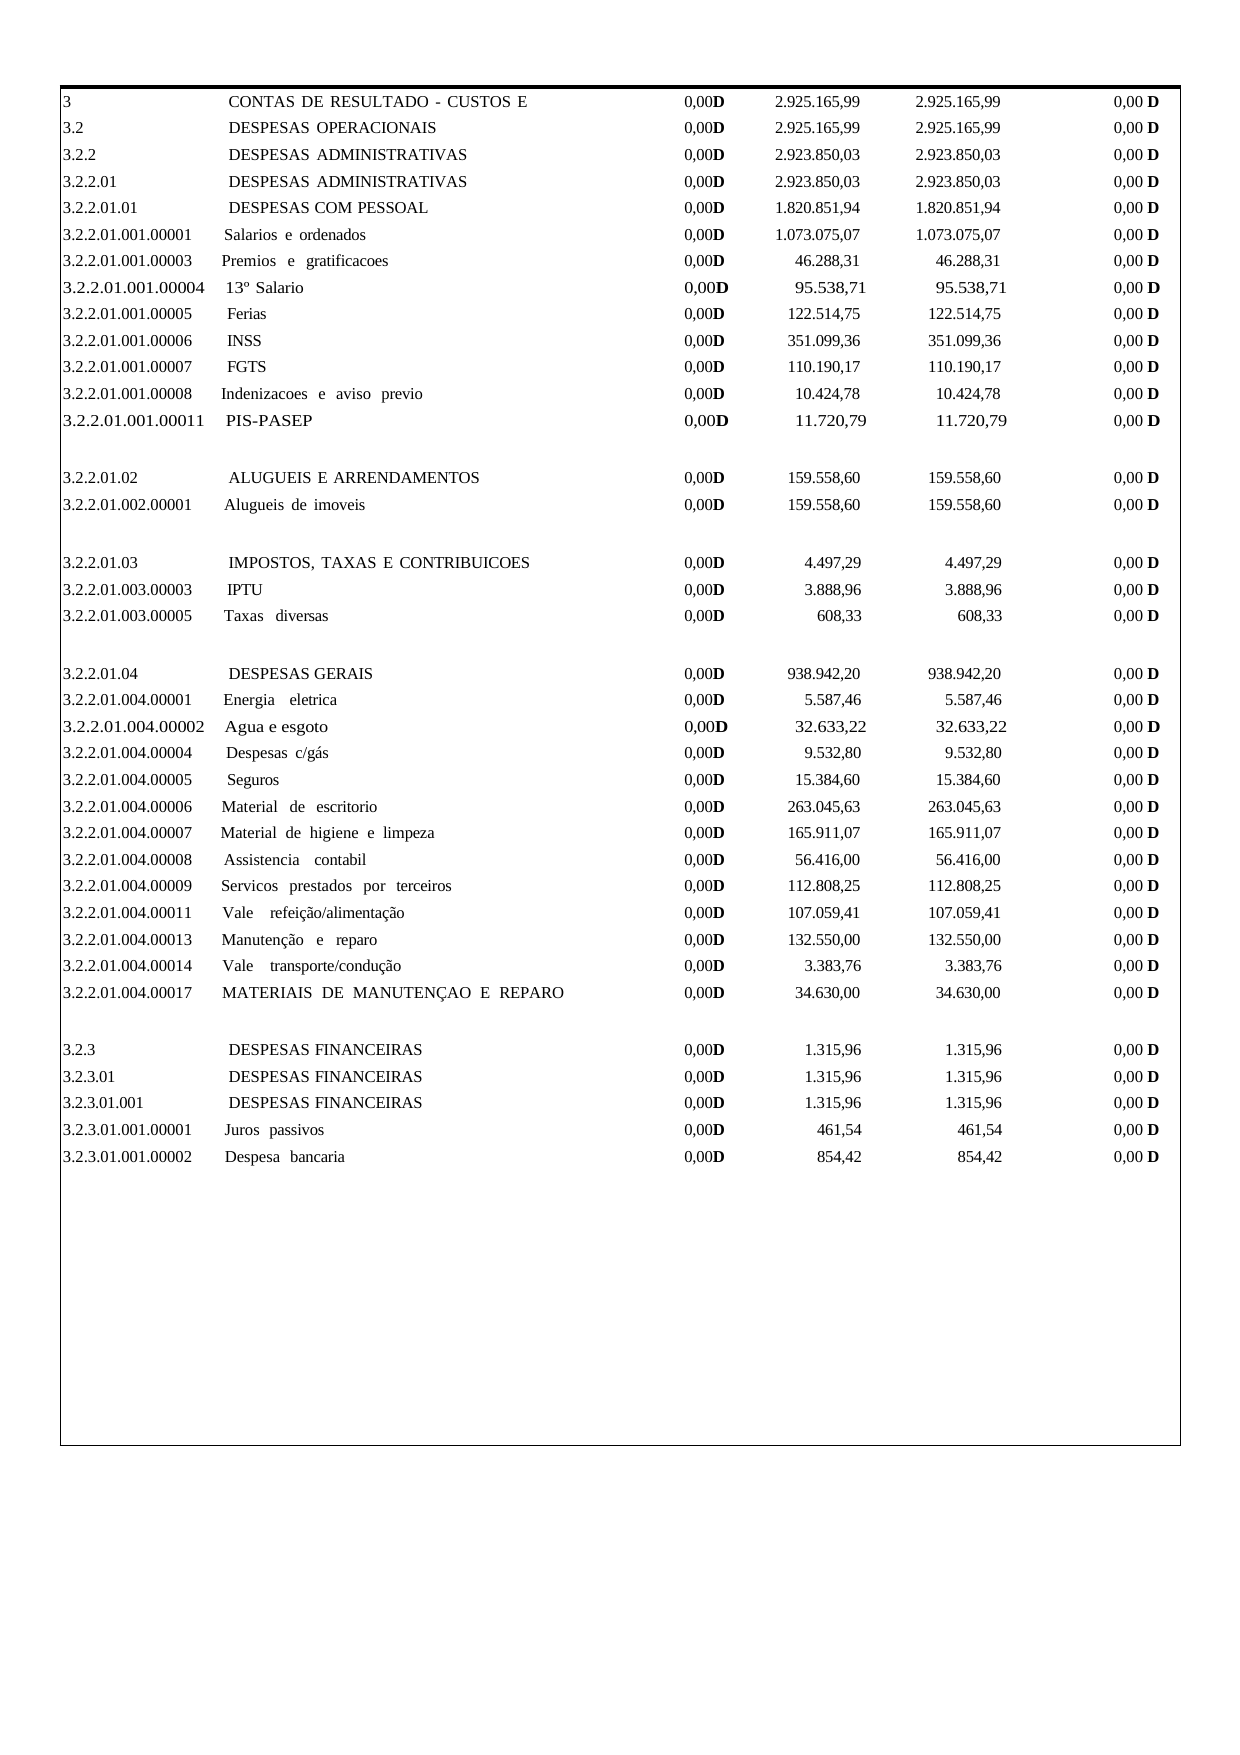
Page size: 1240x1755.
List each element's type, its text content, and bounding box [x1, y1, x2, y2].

table_cell 3 CONTAS DE RESULTADO - CUSTOS E 0,00D 2.925.165,99 2.925.165,99 0,00 D DESPESAS OPERACIONAIS 0,00D 2.925.165,99 2.925.165,99 0,00 D DESPESAS ADMINISTRATIVAS 0,00D 2.923.850,03 2.923.850,03 0,00 D DESPESAS ADMINISTRATIVAS 0,00D 2.923.850,03 2.923.850,03 0,00 D DESPESAS COM PESSOAL 0,00D 1.820.851,94 1.820.851,94 0,00 D 3.2.2.01.001.00001 Salarios e ordenados 0,00D 1.073.075,07 1.073.075,07 0,00 D 3.2.2.01.001.00003 Premios e gratificacoes 0,00D 46.288,31 46.288,31 0,00 D 3.2.2.01.001.00004 13º Salario 0,00D 95.538,71 95.538,71 0,00 D 3.2.2.01.001.00005 Ferias 0,00D 122.514,75 122.514,75 0,00 D 3.2.2.01.001.00006 INSS 0,00D 351.099,36 351.099,36 0,00 D 3.2.2.01.001.00007 FGTS 0,00D 110.190,17 110.190,17 0,00 D 3.2.2.01.001.00008 Indenizacoes e aviso previo 0,00D 10.424,78 10.424,78 0,00 D 3.2.2.01.001.00011 PIS-PASEP 0,00D 11.720,79 11.720,79 0,00 D ALUGUEIS E ARRENDAMENTOS 0,00D 159.558,60 159.558,60 0,00 D 3.2.2.01.002.00001 Alugueis de imoveis 0,00D 159.558,60 159.558,60 0,00 D IMPOSTOS, TAXAS E CONTRIBUICOES 0,00D 4.497,29 4.497,29 0,00 D 3.2.2.01.003.00003 IPTU 0,00D 3.888,96 3.888,96 0,00 D 3.2.2.01.003.00005 Taxas diversas 0,00D 608,33 608,33 0,00 D DESPESAS GERAIS 0,00D 938.942,20 938.942,20 0,00 D 3.2.2.01.004.00001 Energia eletrica 0,00D 5.587,46 5.587,46 0,00 D 3.2.2.01.004.00002 Agua e esgoto 0,00D 32.633,22 32.633,22 0,00 D 3.2.2.01.004.00004 Despesas c/gás 0,00D 9.532,80 9.532,80 0,00 D 3.2.2.01.004.00005 Seguros 0,00D 15.384,60 15.384,60 0,00 D 3.2.2.01.004.00006 Material de escritorio 0,00D 263.045,63 263.045,63 0,00 D 3.2.2.01.004.00007 Material de higiene e limpeza 0,00D 165.911,07 165.911,07 0,00 D 3.2.2.01.004.00008 Assistencia contabil 0,00D 56.416,00 56.416,00 0,00 D 3.2.2.01.004.00009 Servicos prestados por terceiros 0,00D 112.808,25 112.808,25 0,00 D 3.2.2.01.004.00011 Vale refeição/alimentação 0,00D 107.059,41 107.059,41 0,00 D 3.2.2.01.004.00013 Manutenção e reparo 0,00D 132.550,00 132.550,00 0,00 D 3.2.2.01.004.00014 Vale transporte/condução 0,00D 3.383,76 3.383,76 0,00 D 3.2.2.01.004.00017 MATERIAIS DE MANUTENÇAO E REPARO 0,00D 34.630,00 34.630,00 0,00 D 3.2.3 DESPESAS FINANCEIRAS 0,00D 1.315,96 1.315,96 0,00 D 3.2.3.01 DESPESAS FINANCEIRAS 0,00D 1.315,96 1.315,96 0,00 D 3.2.3.01.001 DESPESAS FINANCEIRAS 0,00D 1.315,96 1.315,96 0,00 D 3.2.3.01.001.00001 Juros passivos 0,00D 461,54 461,54 0,00 D 3.2.3.01.001.00002 Despesa bancaria 0,00D 854,42 854,42 0,00 D [61, 89, 1180, 1444]
